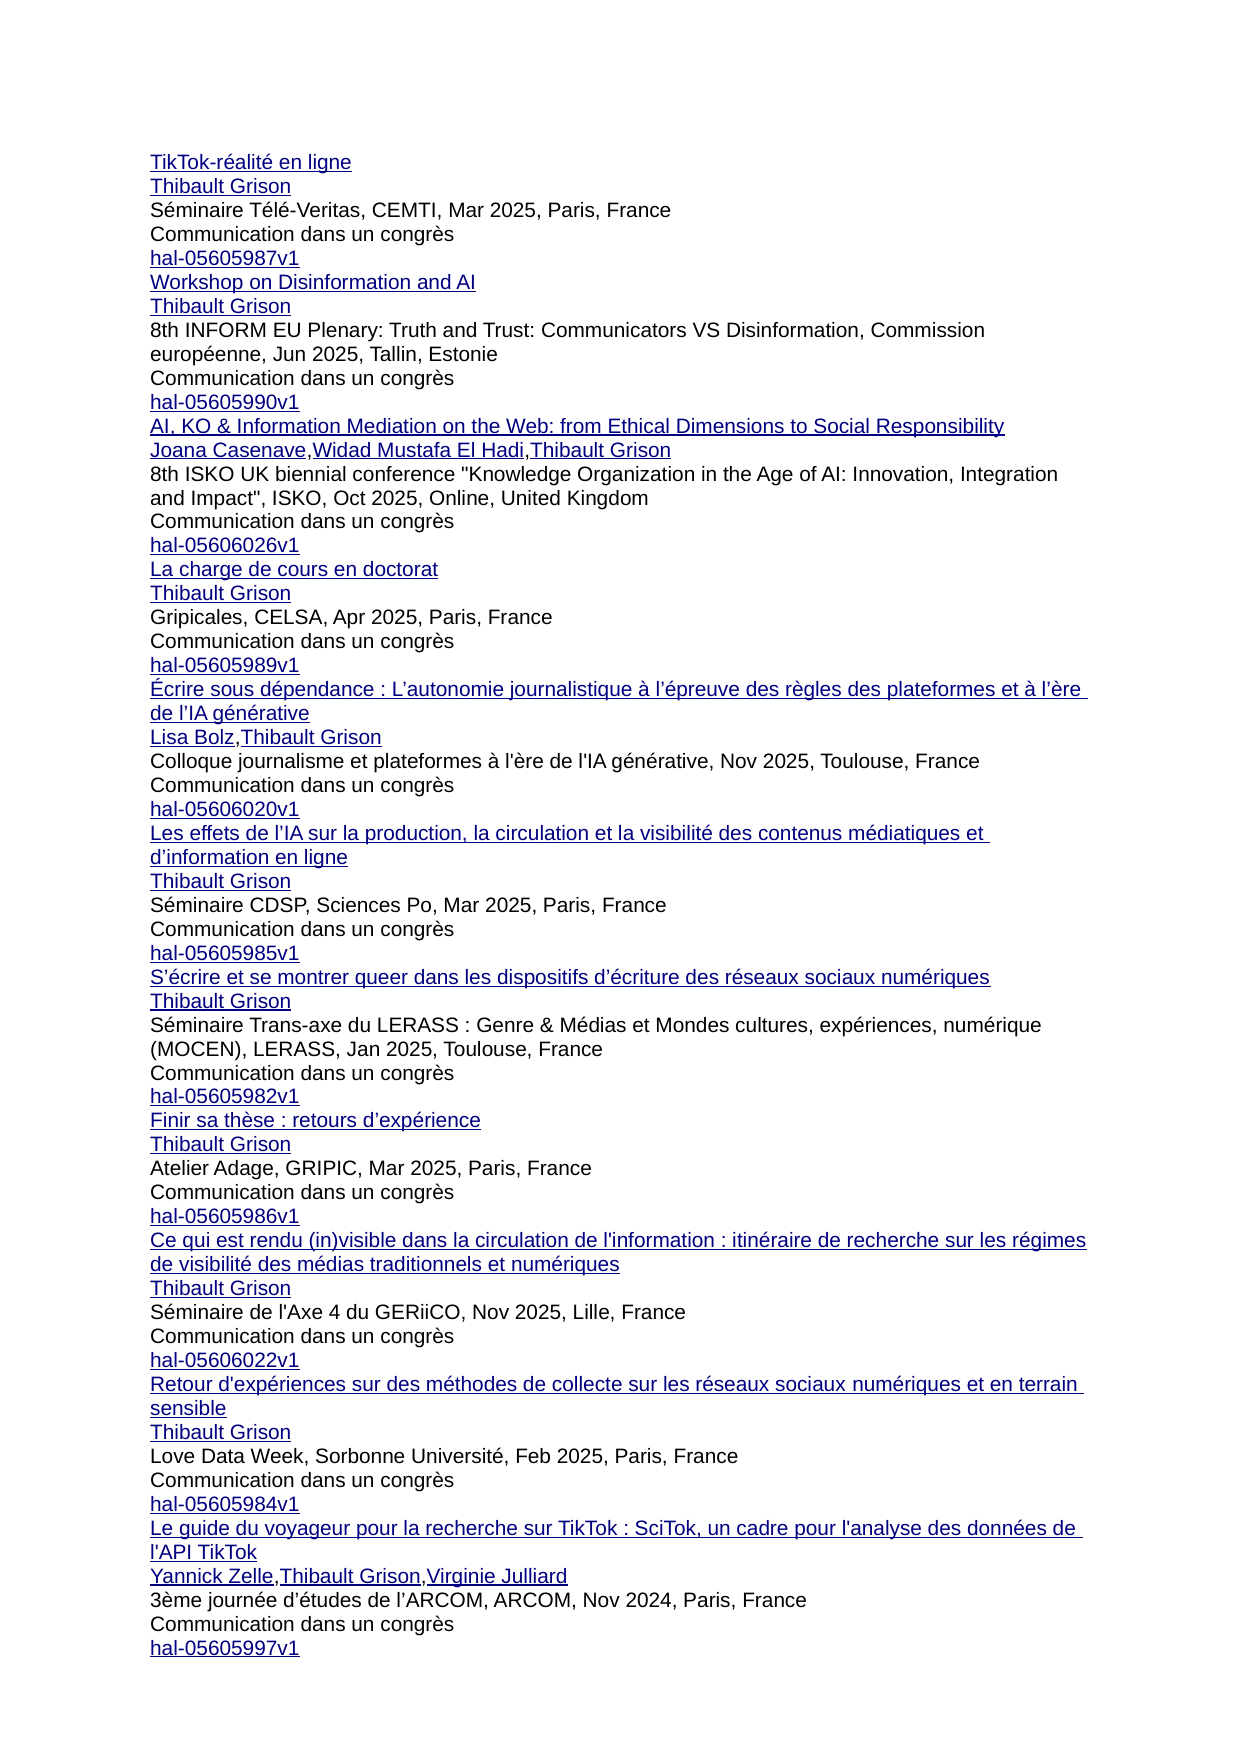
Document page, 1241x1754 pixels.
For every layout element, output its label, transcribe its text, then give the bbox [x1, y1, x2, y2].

table_cell S’écrire et se montrer queer dans les dispositifs d’écriture des réseaux sociaux numériques Thibault Grison Séminaire Trans-axe du LERASS : Genre & Médias et Mondes cultures, expériences, numérique (MOCEN), LERASS, Jan 2025, Toulouse, France Communication dans un congrès hal-05605982v1 [150, 965, 1090, 1108]
table_cell La charge de cours en doctorat Thibault Grison Gripicales, CELSA, Apr 2025, Paris, France Communication dans un congrès hal-05605989v1 [150, 557, 1090, 677]
table_cell Retour d'expériences sur des méthodes de collecte sur les réseaux sociaux numériques et en terrain sensible Thibault Grison Love Data Week, Sorbonne Université, Feb 2025, Paris, France Communication dans un congrès hal-05605984v1 [150, 1372, 1090, 1516]
table_cell Workshop on Disinformation and AI Thibault Grison 8th INFORM EU Plenary: Truth and Trust: Communicators VS Disinformation, Commission européenne, Jun 2025, Tallin, Estonie Communication dans un congrès hal-05605990v1 [150, 270, 1090, 413]
table_cell Écrire sous dépendance : L’autonomie journalistique à l’épreuve des règles des plateformes et à l’ère de l’IA générative Lisa Bolz,Thibault Grison Colloque journalisme et plateformes à l'ère de l'IA générative, Nov 2025, Toulouse, France Communication dans un congrès hal-05606020v1 [150, 677, 1090, 821]
table_cell Ce qui est rendu (in)visible dans la circulation de l'information : itinéraire de recherche sur les régimes de visibilité des médias traditionnels et numériques Thibault Grison Séminaire de l'Axe 4 du GERiiCO, Nov 2025, Lille, France Communication dans un congrès hal-05606022v1 [150, 1228, 1090, 1372]
table_cell TikTok-réalité en ligne Thibault Grison Séminaire Télé-Veritas, CEMTI, Mar 2025, Paris, France Communication dans un congrès hal-05605987v1 [150, 150, 1090, 270]
table_cell Les effets de l’IA sur la production, la circulation et la visibilité des contenus médiatiques et d’information en ligne Thibault Grison Séminaire CDSP, Sciences Po, Mar 2025, Paris, France Communication dans un congrès hal-05605985v1 [150, 821, 1090, 964]
table_cell AI, KO & Information Mediation on the Web: from Ethical Dimensions to Social Responsibility Joana Casenave,Widad Mustafa El Hadi,Thibault Grison 8th ISKO UK biennial conference "Knowledge Organization in the Age of AI: Innovation, Integration and Impact", ISKO, Oct 2025, Online, United Kingdom Communication dans un congrès hal-05606026v1 [150, 414, 1090, 557]
table_cell Le guide du voyageur pour la recherche sur TikTok : SciTok, un cadre pour l'analyse des données de l'API TikTok Yannick Zelle,Thibault Grison,Virginie Julliard 3ème journée d’études de l’ARCOM, ARCOM, Nov 2024, Paris, France Communication dans un congrès hal-05605997v1 [150, 1516, 1090, 1659]
table_cell Finir sa thèse : retours d’expérience Thibault Grison Atelier Adage, GRIPIC, Mar 2025, Paris, France Communication dans un congrès hal-05605986v1 [150, 1108, 1090, 1228]
